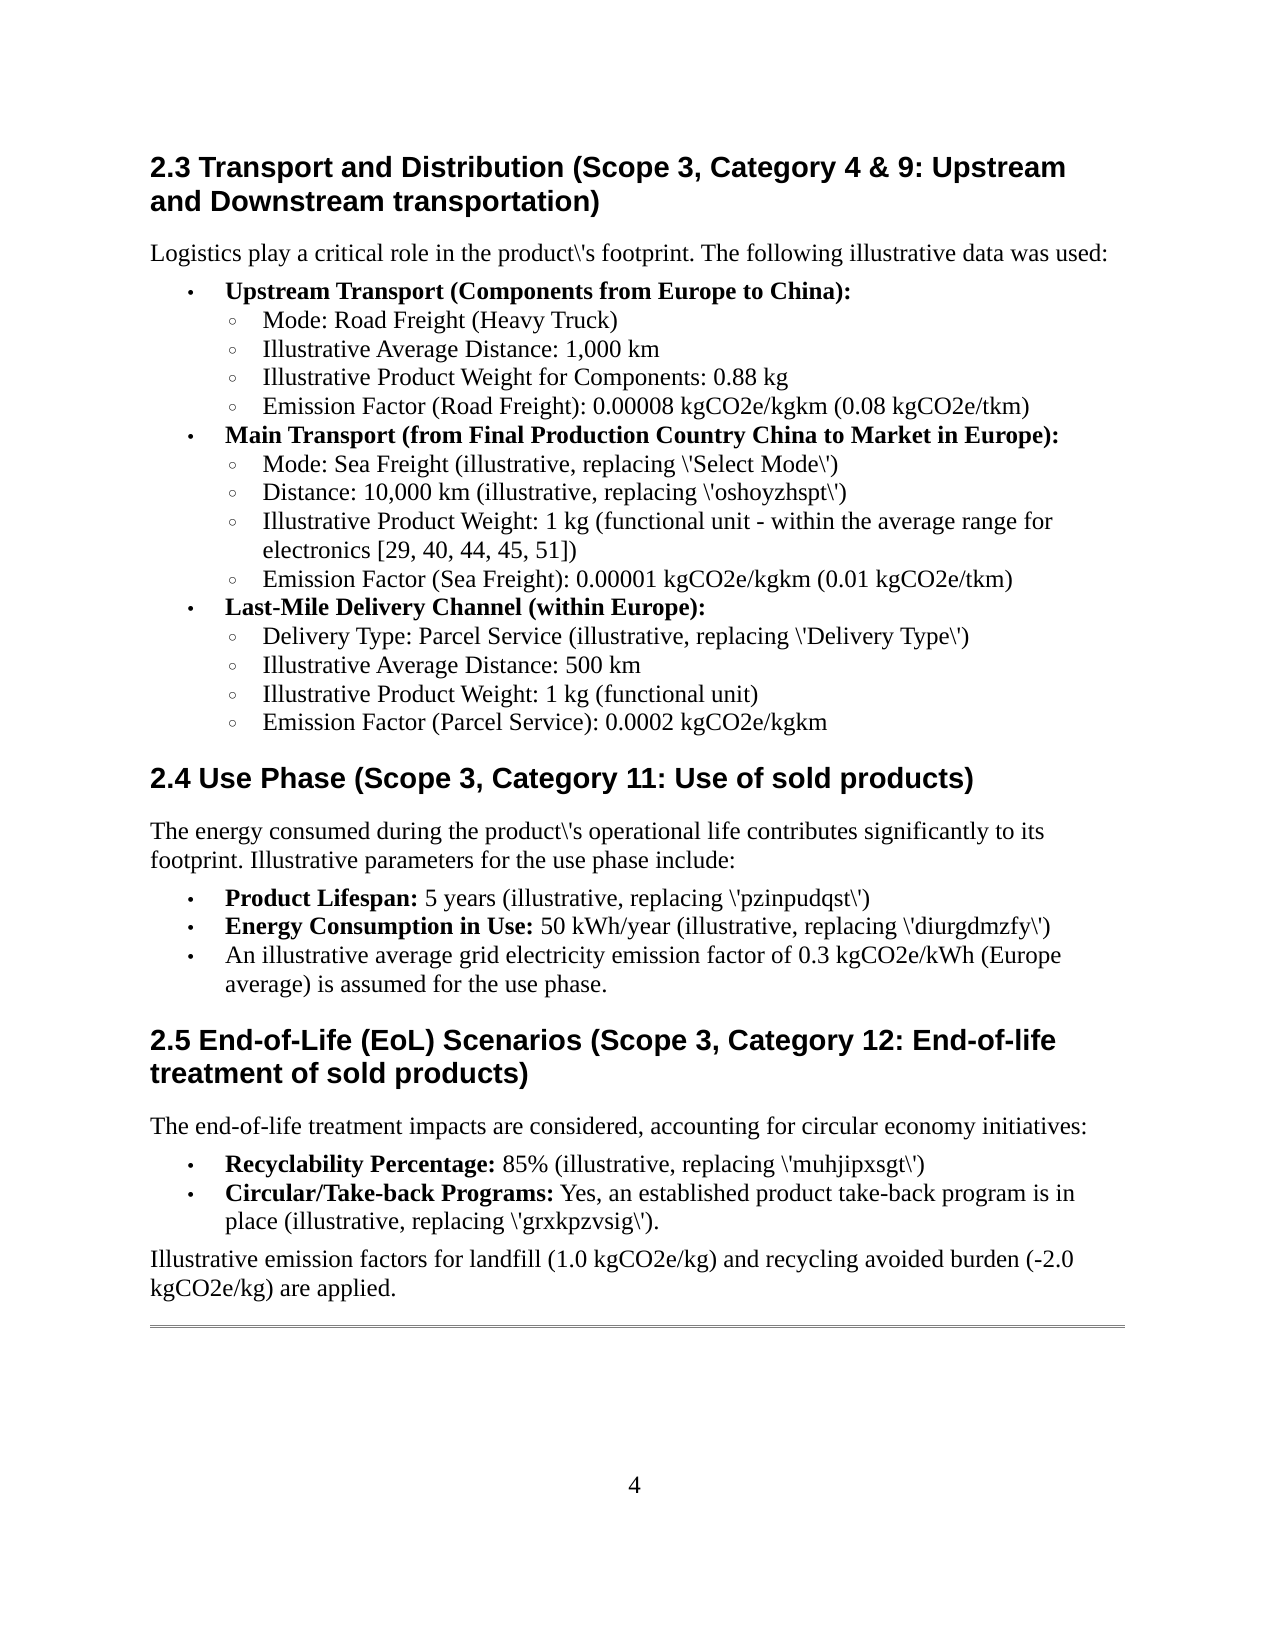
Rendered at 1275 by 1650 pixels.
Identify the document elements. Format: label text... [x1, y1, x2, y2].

list Circular/Take-back Programs: Yes, an established product take-back program is in place (illustrative, replacing \'grxkpzvsig\'). [187, 1178, 1125, 1235]
list Last-Mile Delivery Channel (within Europe): [187, 592, 1125, 621]
list Emission Factor (Road Freight): 0.00008 kgCO2e/kgkm (0.08 kgCO2e/tkm) [225, 391, 1125, 420]
list Delivery Type: Parcel Service (illustrative, replacing \'Delivery Type\') [225, 621, 1125, 650]
list Main Transport (from Final Production Country China to Market in Europe): [187, 420, 1125, 449]
text The end-of-life treatment impacts are considered, accounting for circular economy initiatives: [150, 1111, 1125, 1140]
list Illustrative Average Distance: 500 km [225, 650, 1125, 679]
list Illustrative Average Distance: 1,000 km [225, 334, 1125, 362]
text Illustrative emission factors for landfill (1.0 kgCO2e/kg) and recycling avoided burden (-2.0 kgCO2e/kg) are applied. [150, 1244, 1125, 1302]
list Upstream Transport (Components from Europe to China): [187, 276, 1125, 305]
list Mode: Sea Freight (illustrative, replacing \'Select Mode\') [225, 449, 1125, 477]
list Illustrative Product Weight: 1 kg (functional unit - within the average range for electronics [29, 40, 44, 45, 51]) [225, 506, 1125, 564]
list Emission Factor (Sea Freight): 0.00001 kgCO2e/kgkm (0.01 kgCO2e/tkm) [225, 564, 1125, 592]
subtitle 2.5 End-of-Life (EoL) Scenarios (Scope 3, Category 12: End-of-life treatment of sold products) [150, 1023, 1125, 1090]
list Emission Factor (Parcel Service): 0.0002 kgCO2e/kgkm [225, 707, 1125, 736]
list Mode: Road Freight (Heavy Truck) [225, 305, 1125, 334]
subtitle 2.3 Transport and Distribution (Scope 3, Category 4 & 9: Upstream and Downstream transportation) [150, 150, 1125, 217]
list Energy Consumption in Use: 50 kWh/year (illustrative, replacing \'diurgdmzfy\') [187, 911, 1125, 940]
list Product Lifespan: 5 years (illustrative, replacing \'pzinpudqst\') [187, 883, 1125, 911]
list An illustrative average grid electricity emission factor of 0.3 kgCO2e/kWh (Europe average) is assumed for the use phase. [187, 940, 1125, 998]
list Illustrative Product Weight: 1 kg (functional unit) [225, 679, 1125, 707]
subtitle 2.4 Use Phase (Scope 3, Category 11: Use of sold products) [150, 761, 1125, 795]
text Logistics play a critical role in the product\'s footprint. The following illustrative data was used: [150, 238, 1125, 267]
list Illustrative Product Weight for Components: 0.88 kg [225, 362, 1125, 391]
text The energy consumed during the product\'s operational life contributes significantly to its footprint. Illustrative parameters for the use phase include: [150, 816, 1125, 874]
list Distance: 10,000 km (illustrative, replacing \'oshoyzhspt\') [225, 477, 1125, 506]
list Recyclability Percentage: 85% (illustrative, replacing \'muhjipxsgt\') [187, 1149, 1125, 1178]
